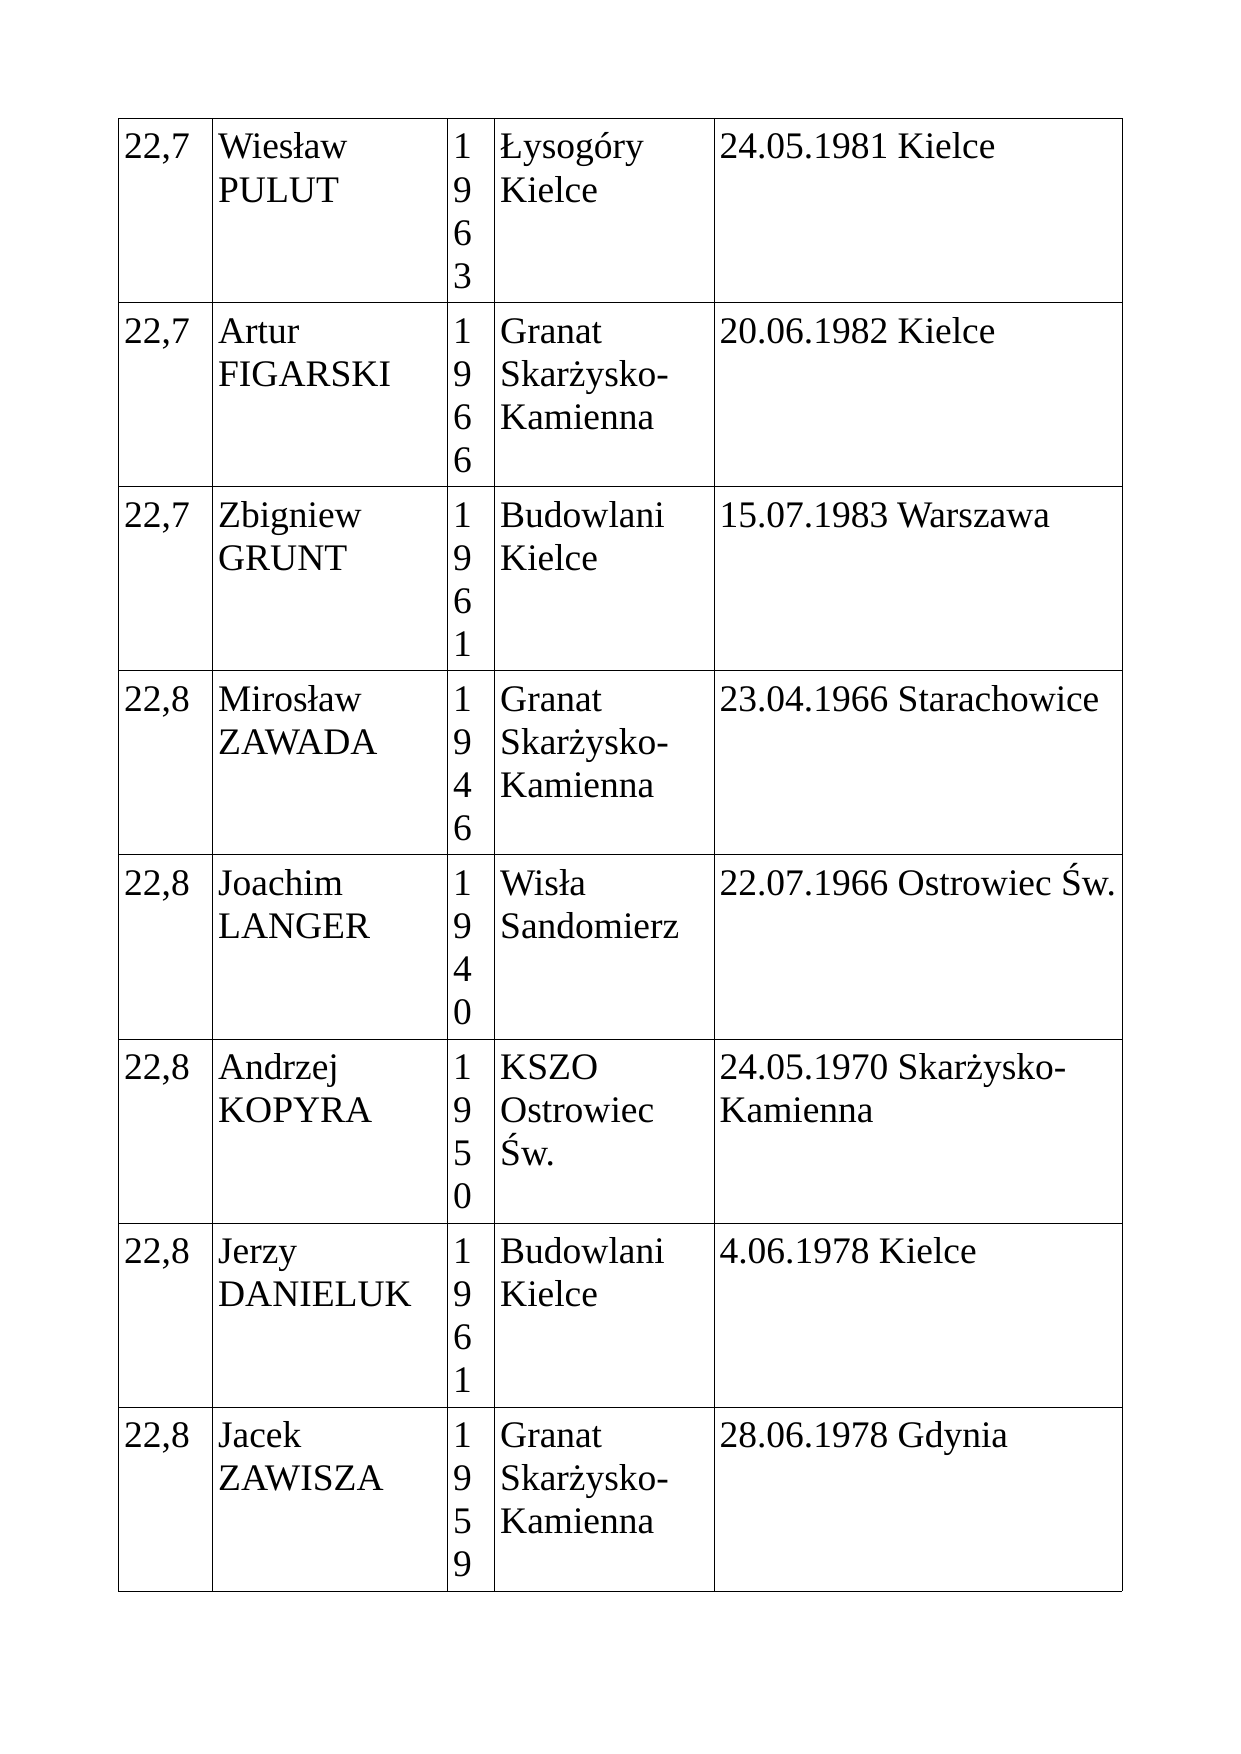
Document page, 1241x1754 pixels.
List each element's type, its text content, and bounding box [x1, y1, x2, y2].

table_cell 20.06.1982 Kielce [715, 303, 1122, 486]
table_cell 22,8 [119, 855, 212, 1038]
table_cell Andrzej KOPYRA [213, 1040, 447, 1222]
table_cell 1959 [448, 1408, 494, 1591]
table_cell 22,7 [119, 487, 212, 670]
table_cell 22,7 [119, 303, 212, 486]
table_cell 1946 [448, 671, 494, 854]
table_cell 1963 [448, 119, 494, 302]
table_cell 4.06.1978 Kielce [715, 1224, 1122, 1407]
table_cell 1961 [448, 487, 494, 670]
table_cell 1966 [448, 303, 494, 486]
table_cell Jerzy DANIELUK [213, 1224, 447, 1407]
table_cell 22,8 [119, 1040, 212, 1222]
table_cell Wisła Sandomierz [495, 855, 714, 1038]
table_cell 22,8 [119, 1408, 212, 1591]
table_cell Granat Skarżysko-Kamienna [495, 671, 714, 854]
table_cell Granat Skarżysko-Kamienna [495, 303, 714, 486]
table_cell 28.06.1978 Gdynia [715, 1408, 1122, 1591]
table_cell 1940 [448, 855, 494, 1038]
table_cell Granat Skarżysko-Kamienna [495, 1408, 714, 1591]
table_cell Wiesław PULUT [213, 119, 447, 302]
table_cell Łysogóry Kielce [495, 119, 714, 302]
table_cell Artur FIGARSKI [213, 303, 447, 486]
table_cell 22,7 [119, 119, 212, 302]
table_cell 24.05.1970 Skarżysko-Kamienna [715, 1040, 1122, 1222]
table_cell Budowlani Kielce [495, 487, 714, 670]
table_cell 1950 [448, 1040, 494, 1222]
table_cell Budowlani Kielce [495, 1224, 714, 1407]
table_cell 24.05.1981 Kielce [715, 119, 1122, 302]
table_cell Jacek ZAWISZA [213, 1408, 447, 1591]
table_cell KSZO Ostrowiec Św. [495, 1040, 714, 1222]
table_cell 23.04.1966 Starachowice [715, 671, 1122, 854]
table_cell 22.07.1966 Ostrowiec Św. [715, 855, 1122, 1038]
table_cell 15.07.1983 Warszawa [715, 487, 1122, 670]
table_cell Mirosław ZAWADA [213, 671, 447, 854]
table_cell 1961 [448, 1224, 494, 1407]
table_cell 22,8 [119, 671, 212, 854]
table_cell 22,8 [119, 1224, 212, 1407]
table_cell Zbigniew GRUNT [213, 487, 447, 670]
table_cell Joachim LANGER [213, 855, 447, 1038]
